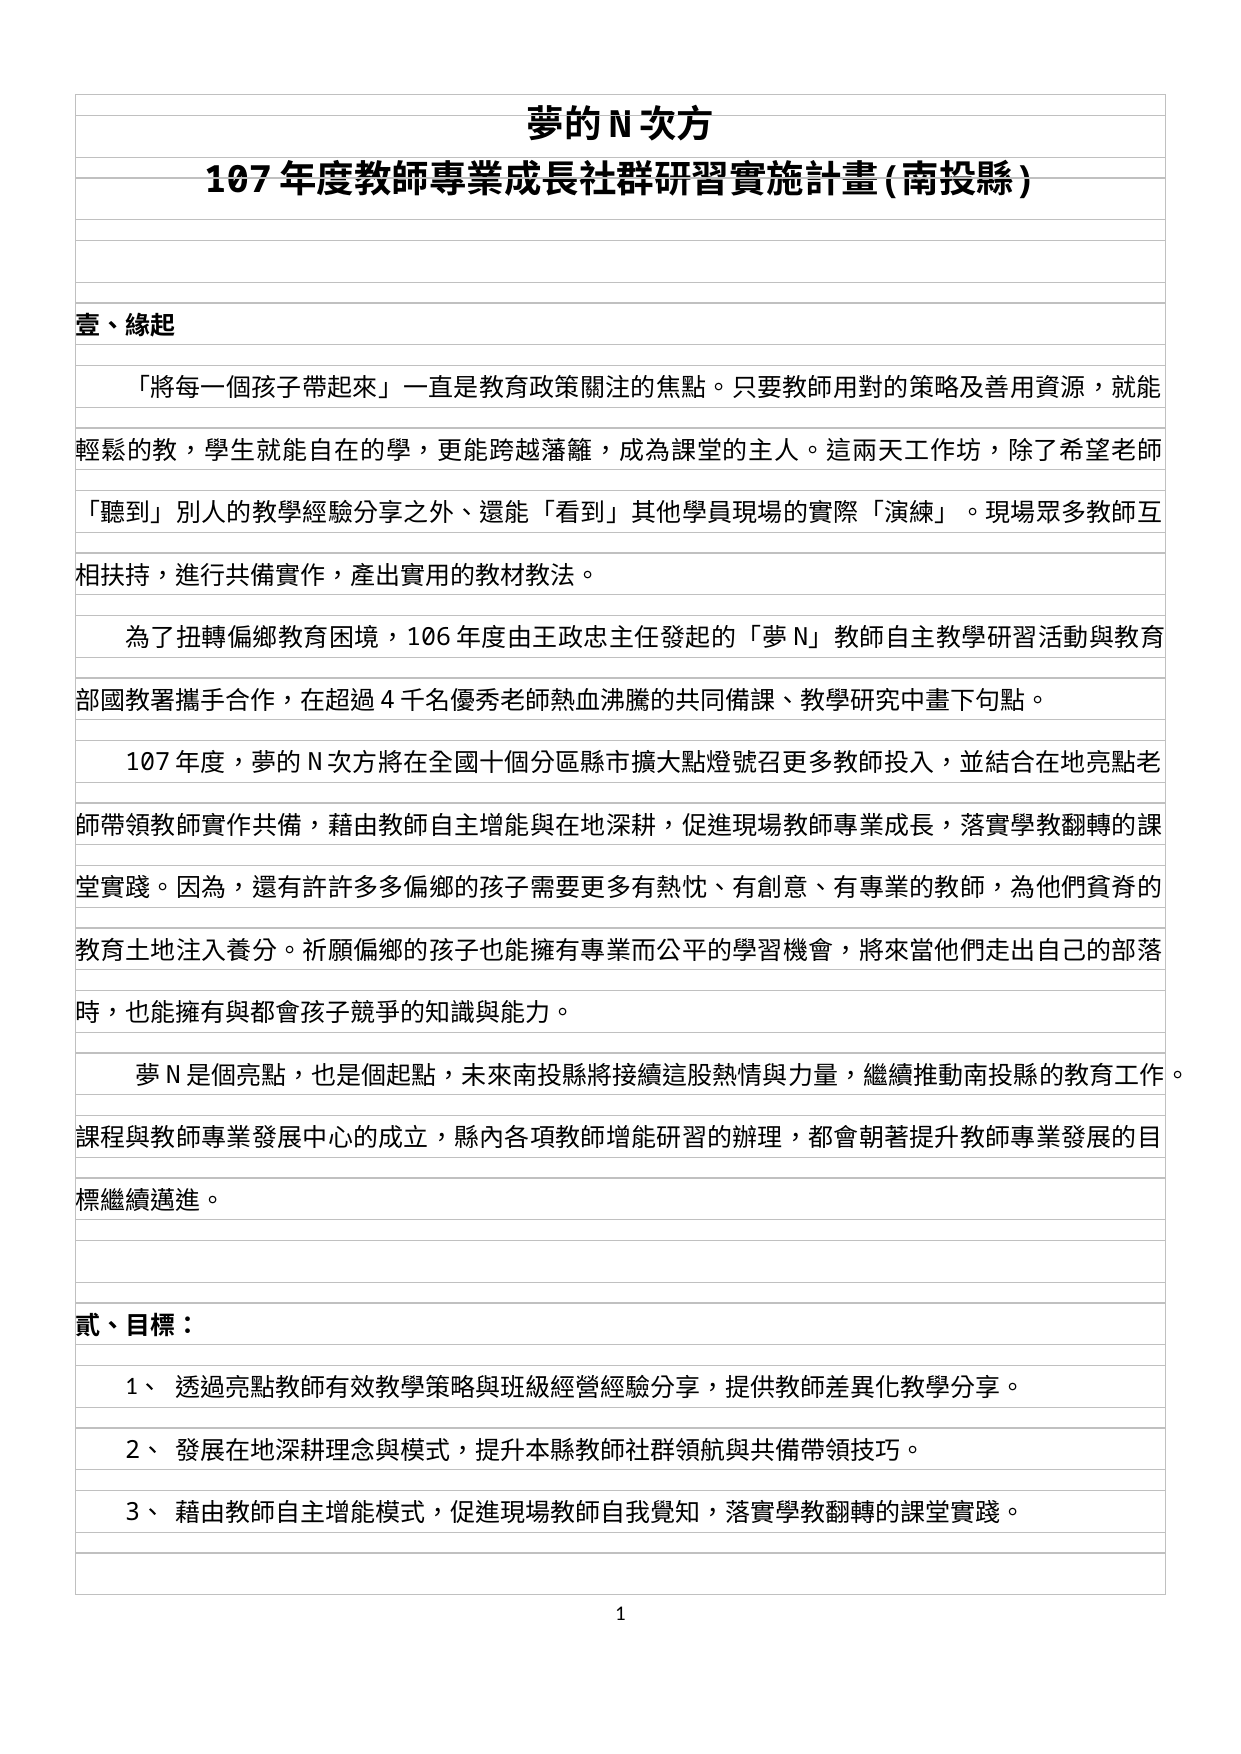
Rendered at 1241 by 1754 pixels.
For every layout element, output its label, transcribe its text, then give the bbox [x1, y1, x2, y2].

text [76, 470, 1165, 490]
text 教育土地注入養分。祈願偏鄉的孩子也能擁有專業而公平的學習機會，將來當他們走出自己的部落 [76, 929, 1165, 969]
text 夢N是個亮點，也是個起點，未來南投縣將接續這股熱情與力量，繼續推動南投縣的教育工作。課程與教師專業發展中心的成立，縣內各項教師增能研習的辦理，都會朝著提升教師專業發展的目標繼續邁進。 [76, 1095, 1165, 1115]
text [76, 658, 1165, 677]
text 相扶持，進行共備實作，產出實用的教材教法。 [76, 554, 1165, 594]
list 藉由教師自主增能模式，促進現場教師自我覺知，落實學教翻轉的課堂實踐。 [125, 1491, 1165, 1532]
text [76, 970, 1165, 990]
text 夢N是個亮點，也是個起點，未來南投縣將接續這股熱情與力量，繼續推動南投縣的教育工作。課程與教師專業發展中心的成立，縣內各項教師增能研習的辦理，都會朝著提升教師專業發展的目標繼續邁進。 [76, 1179, 1165, 1219]
text [76, 595, 1165, 615]
list 發展在地深耕理念與模式，提升本縣教師社群領航與共備帶領技巧。 [125, 1429, 1165, 1469]
text 「聽到」別人的教學經驗分享之外、還能「看到」其他學員現場的實際「演練」。現場眾多教師互 [76, 491, 1165, 532]
text [76, 908, 1165, 927]
list 透過亮點教師有效教學策略與班級經營經驗分享，提供教師差異化教學分享。 [125, 1366, 1165, 1407]
text 夢的N次方 [76, 116, 1165, 149]
list [76, 283, 1165, 302]
list 緣起 [76, 304, 1165, 344]
text 夢N是個亮點，也是個起點，未來南投縣將接續這股熱情與力量，繼續推動南投縣的教育工作。課程與教師專業發展中心的成立，縣內各項教師增能研習的辦理，都會朝著提升教師專業發展的目標繼續邁進。 [76, 1116, 1165, 1157]
text [76, 533, 1165, 552]
text 107年度教師專業成長社群研習實施計畫(南投縣) [76, 158, 1165, 177]
text 107年度教師專業成長社群研習實施計畫(南投縣) [76, 149, 1165, 157]
list [125, 1408, 1165, 1427]
text 輕鬆的教，學生就能自在的學，更能跨越藩籬，成為課堂的主人。這兩天工作坊，除了希望老師 [76, 429, 1165, 469]
text [76, 845, 1165, 865]
text [76, 783, 1165, 802]
text [76, 408, 1165, 427]
text 時，也能擁有與都會孩子競爭的知識與能力。 [76, 991, 1165, 1032]
text [76, 345, 1165, 365]
text 師帶領教師實作共備，藉由教師自主增能與在地深耕，促進現場教師專業成長，落實學教翻轉的課 [76, 804, 1165, 844]
list [125, 1345, 1165, 1365]
text 107年度教師專業成長社群研習實施計畫(南投縣) [76, 179, 1165, 203]
list [125, 1470, 1165, 1490]
text 夢N是個亮點，也是個起點，未來南投縣將接續這股熱情與力量，繼續推動南投縣的教育工作。課程與教師專業發展中心的成立，縣內各項教師增能研習的辦理，都會朝著提升教師專業發展的目標繼續邁進。 [76, 1158, 1165, 1177]
text 為了扭轉偏鄉教育困境，106年度由王政忠主任發起的「夢N」教師自主教學研習活動與教育 [76, 616, 1165, 657]
text 107年度，夢的N次方將在全國十個分區縣市擴大點燈號召更多教師投入，並結合在地亮點老 [76, 741, 1165, 782]
text 「將每一個孩子帶起來」一直是教育政策關注的焦點。只要教師用對的策略及善用資源，就能 [76, 366, 1165, 407]
text 夢N是個亮點，也是個起點，未來南投縣將接續這股熱情與力量，繼續推動南投縣的教育工作。課程與教師專業發展中心的成立，縣內各項教師增能研習的辦理，都會朝著提升教師專業發展的目標繼續邁進。 [76, 1054, 1165, 1094]
text 部國教署攜手合作，在超過4千名優秀老師熱血沸騰的共同備課、教學研究中畫下句點。 [76, 679, 1165, 719]
text 夢的N次方 [76, 95, 1165, 115]
text 堂實踐。因為，還有許許多多偏鄉的孩子需要更多有熱忱、有創意、有專業的教師，為他們貧脊的 [76, 866, 1165, 907]
text [76, 720, 1165, 740]
text 夢N是個亮點，也是個起點，未來南投縣將接續這股熱情與力量，繼續推動南投縣的教育工作。課程與教師專業發展中心的成立，縣內各項教師增能研習的辦理，都會朝著提升教師專業發展的目標繼續邁進。 [76, 1033, 1165, 1052]
list [76, 1283, 1165, 1302]
list 目標： [76, 1304, 1165, 1344]
